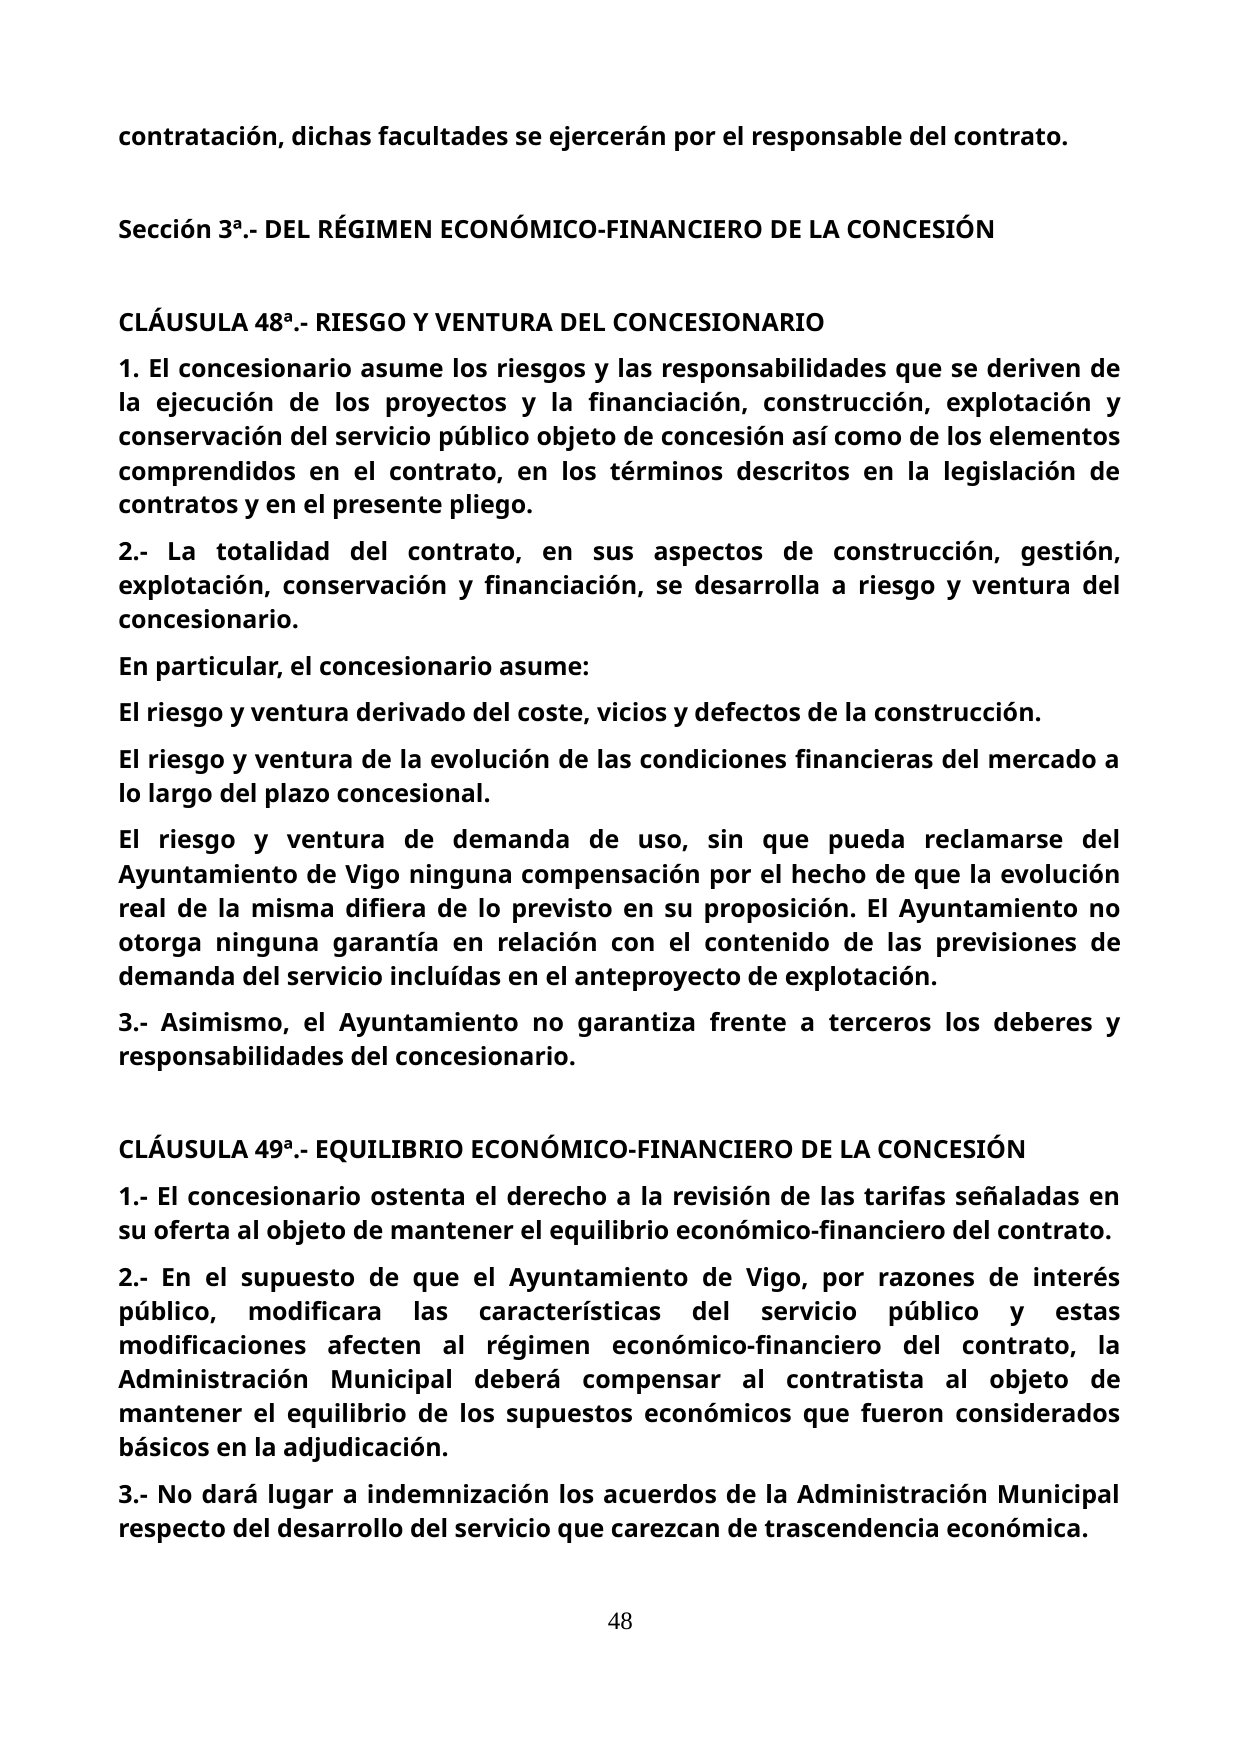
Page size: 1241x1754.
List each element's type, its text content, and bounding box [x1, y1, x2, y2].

text El riesgo y ventura derivado del coste, vicios y defectos de la construcción. [118, 695, 1122, 729]
text 3.- No dará lugar a indemnización los acuerdos de la Administración Municipal respecto del desarrollo del servicio que carezcan de trascendencia económica. [118, 1476, 1122, 1544]
text 2.- La totalidad del contrato, en sus aspectos de construcción, gestión, explotación, conservación y financiación, se desarrolla a riesgo y ventura del concesionario. [118, 534, 1122, 636]
text CLÁUSULA 48ª.- RIESGO Y VENTURA DEL CONCESIONARIO [118, 304, 1122, 338]
text CLÁUSULA 49ª.- EQUILIBRIO ECONÓMICO-FINANCIERO DE LA CONCESIÓN [118, 1132, 1122, 1166]
text contratación, dichas facultades se ejercerán por el responsable del contrato. [118, 118, 1122, 152]
text 3.- Asimismo, el Ayuntamiento no garantiza frente a terceros los deberes y responsabilidades del concesionario. [118, 1005, 1122, 1073]
text El riesgo y ventura de la evolución de las condiciones financieras del mercado a lo largo del plazo concesional. [118, 742, 1122, 810]
text 1.- El concesionario ostenta el derecho a la revisión de las tarifas señaladas en su oferta al objeto de mantener el equilibrio económico-financiero del contrato. [118, 1179, 1122, 1247]
text En particular, el concesionario asume: [118, 648, 1122, 682]
text 1. El concesionario asume los riesgos y las responsabilidades que se deriven de la ejecución de los proyectos y la financiación, construcción, explotación y conservación del servicio público objeto de concesión así como de los elementos comprendidos en el contrato, en los términos descritos en la legislación de contratos y en el presente pliego. [118, 351, 1122, 521]
text Sección 3ª.- DEL RÉGIMEN ECONÓMICO-FINANCIERO DE LA CONCESIÓN [118, 211, 1122, 245]
text El riesgo y ventura de demanda de uso, sin que pueda reclamarse del Ayuntamiento de Vigo ninguna compensación por el hecho de que la evolución real de la misma difiera de lo previsto en su proposición. El Ayuntamiento no otorga ninguna garantía en relación con el contenido de las previsiones de demanda del servicio incluídas en el anteproyecto de explotación. [118, 822, 1122, 992]
text 2.- En el supuesto de que el Ayuntamiento de Vigo, por razones de interés público, modificara las características del servicio público y estas modificaciones afecten al régimen económico-financiero del contrato, la Administración Municipal deberá compensar al contratista al objeto de mantener el equilibrio de los supuestos económicos que fueron considerados básicos en la adjudicación. [118, 1259, 1122, 1464]
